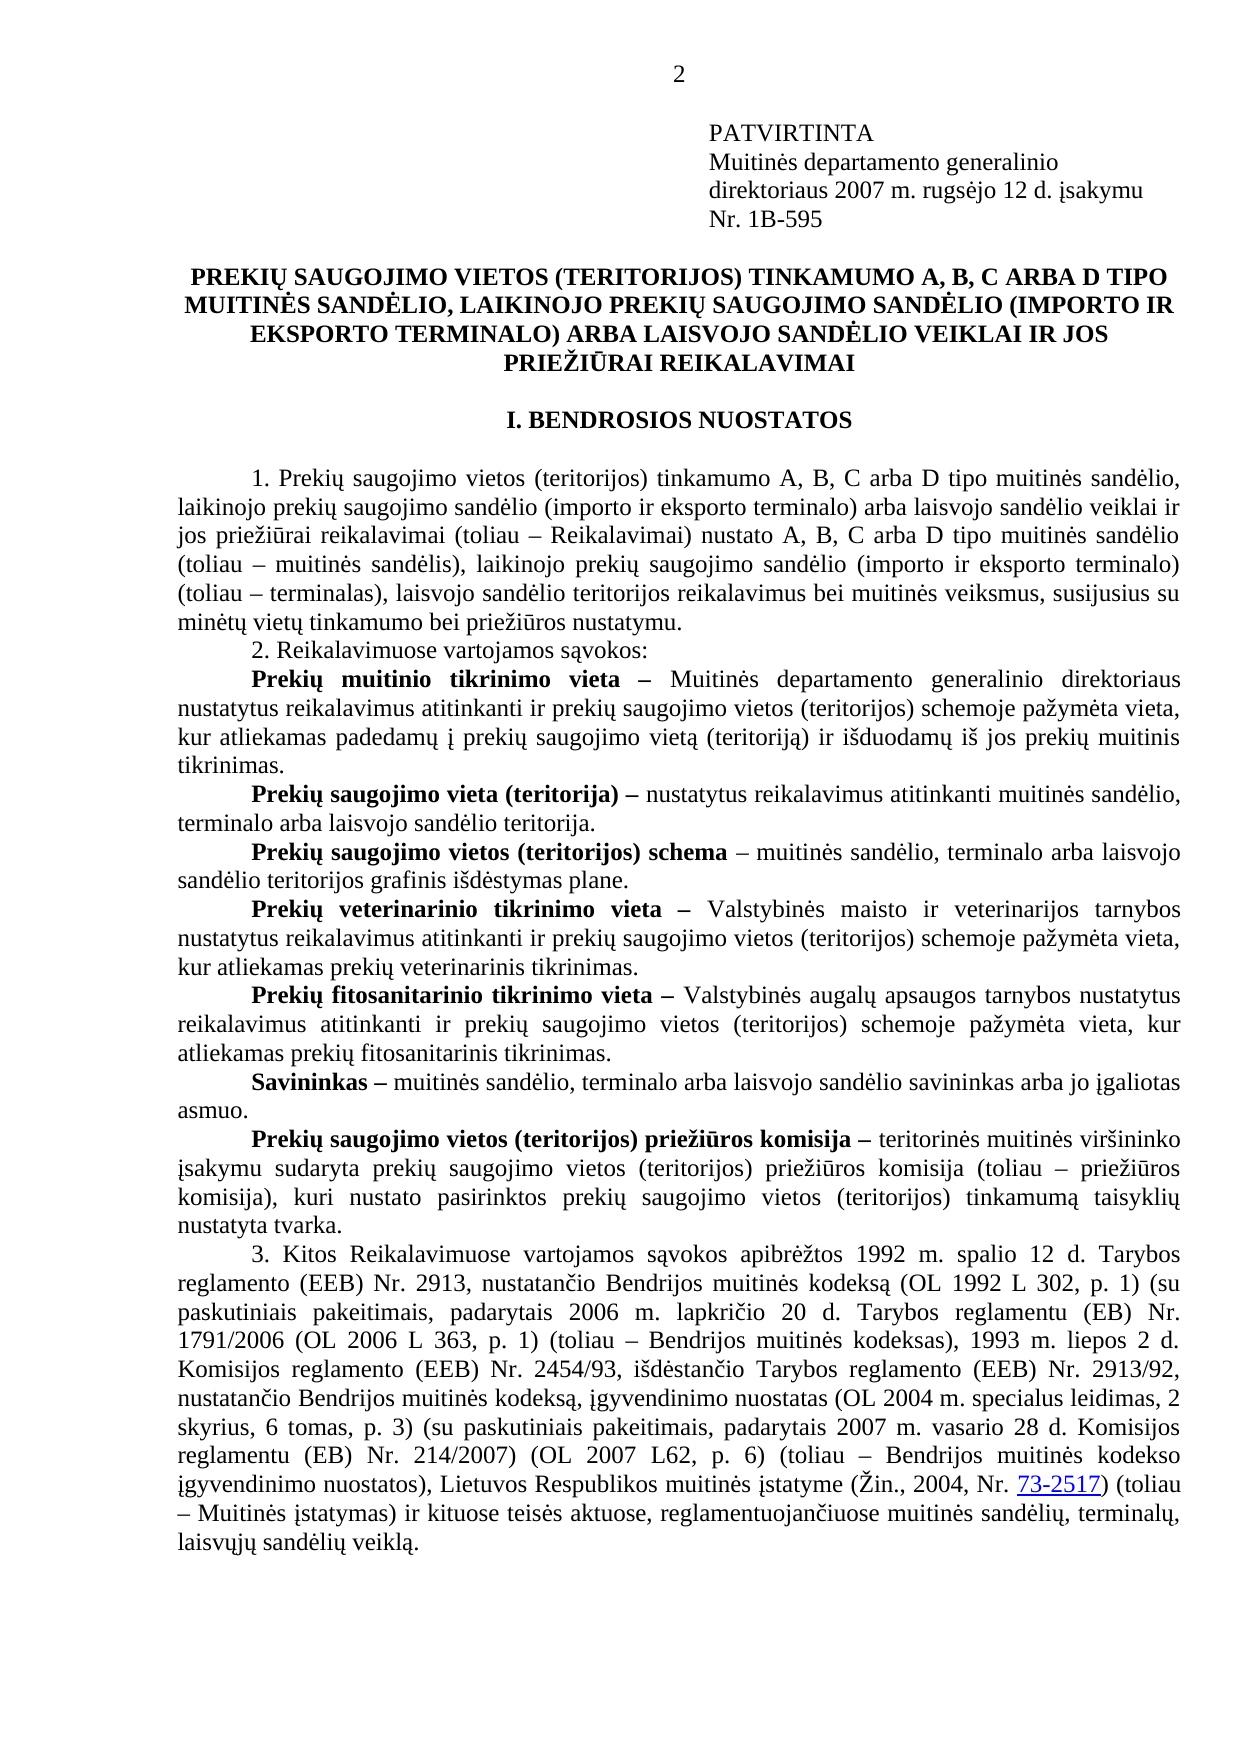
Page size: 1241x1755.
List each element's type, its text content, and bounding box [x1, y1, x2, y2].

text Nr. 1B-595 [177, 204, 1181, 233]
text Savininkas – muitinės sandėlio, terminalo arba laisvojo sandėlio savininkas arba jo įgaliotas asmuo. [177, 1067, 1181, 1124]
text PATVIRTINTA [709, 118, 1181, 147]
text I. BENDROSIOS NUOSTATOS [177, 406, 1181, 434]
text direktoriaus 2007 m. rugsėjo 12 d. įsakymu [177, 176, 1181, 204]
text 2. Reikalavimuose vartojamos sąvokos: [177, 636, 1181, 664]
text Prekių muitinio tikrinimo vieta – Muitinės departamento generalinio direktoriaus nustatytus reikalavimus atitinkanti ir prekių saugojimo vietos (teritorijos) schemoje pažymėta vieta, kur atliekamas padedamų į prekių saugojimo vietą (teritoriją) ir išduodamų iš jos prekių muitinis tikrinimas. [177, 664, 1181, 779]
text Prekių saugojimo vietos (teritorijos) priežiūros komisija – teritorinės muitinės viršininko įsakymu sudaryta prekių saugojimo vietos (teritorijos) priežiūros komisija (toliau – priežiūros komisija), kuri nustato pasirinktos prekių saugojimo vietos (teritorijos) tinkamumą taisyklių nustatyta tvarka. [177, 1124, 1181, 1239]
text PREKIŲ SAUGOJIMO VIETOS (TERITORIJOS) TINKAMUMO A, B, C ARBA D TIPO MUITINĖS SANDĖLIO, LAIKINOJO PREKIŲ SAUGOJIMO SANDĖLIO (IMPORTO IR EKSPORTO TERMINALO) ARBA LAISVOJO SANDĖLIO VEIKLAI IR JOS PRIEŽIŪRAI REIKALAVIMAI [177, 262, 1181, 377]
text Prekių saugojimo vietos (teritorijos) schema – muitinės sandėlio, terminalo arba laisvojo sandėlio teritorijos grafinis išdėstymas plane. [177, 837, 1181, 894]
text Prekių saugojimo vieta (teritorija) – nustatytus reikalavimus atitinkanti muitinės sandėlio, terminalo arba laisvojo sandėlio teritorija. [177, 779, 1181, 837]
text 3. Kitos Reikalavimuose vartojamos sąvokos apibrėžtos 1992 m. spalio 12 d. Tarybos reglamento (EEB) Nr. 2913, nustatančio Bendrijos muitinės kodeksą (OL 1992 L 302, p. 1) (su paskutiniais pakeitimais, padarytais 2006 m. lapkričio 20 d. Tarybos reglamentu (EB) Nr. 1791/2006 (OL 2006 L 363, p. 1) (toliau – Bendrijos muitinės kodeksas), 1993 m. liepos 2 d. Komisijos reglamento (EEB) Nr. 2454/93, išdėstančio Tarybos reglamento (EEB) Nr. 2913/92, nustatančio Bendrijos muitinės kodeksą, įgyvendinimo nuostatas (OL 2004 m. specialus leidimas, 2 skyrius, 6 tomas, p. 3) (su paskutiniais pakeitimais, padarytais 2007 m. vasario 28 d. Komisijos reglamentu (EB) Nr. 214/2007) (OL 2007 L62, p. 6) (toliau – Bendrijos muitinės kodekso įgyvendinimo nuostatos), Lietuvos Respublikos muitinės įstatyme (Žin., 2004, Nr. 73-2517) (toliau – Muitinės įstatymas) ir kituose teisės aktuose, reglamentuojančiuose muitinės sandėlių, terminalų, laisvųjų sandėlių veiklą. [177, 1239, 1181, 1556]
text Muitinės departamento generalinio [177, 147, 1181, 176]
text Prekių veterinarinio tikrinimo vieta – Valstybinės maisto ir veterinarijos tarnybos nustatytus reikalavimus atitinkanti ir prekių saugojimo vietos (teritorijos) schemoje pažymėta vieta, kur atliekamas prekių veterinarinis tikrinimas. [177, 894, 1181, 981]
text Prekių fitosanitarinio tikrinimo vieta – Valstybinės augalų apsaugos tarnybos nustatytus reikalavimus atitinkanti ir prekių saugojimo vietos (teritorijos) schemoje pažymėta vieta, kur atliekamas prekių fitosanitarinis tikrinimas. [177, 981, 1181, 1067]
text 1. Prekių saugojimo vietos (teritorijos) tinkamumo A, B, C arba D tipo muitinės sandėlio, laikinojo prekių saugojimo sandėlio (importo ir eksporto terminalo) arba laisvojo sandėlio veiklai ir jos priežiūrai reikalavimai (toliau – Reikalavimai) nustato A, B, C arba D tipo muitinės sandėlio (toliau – muitinės sandėlis), laikinojo prekių saugojimo sandėlio (importo ir eksporto terminalo) (toliau – terminalas), laisvojo sandėlio teritorijos reikalavimus bei muitinės veiksmus, susijusius su minėtų vietų tinkamumo bei priežiūros nustatymu. [177, 463, 1181, 636]
